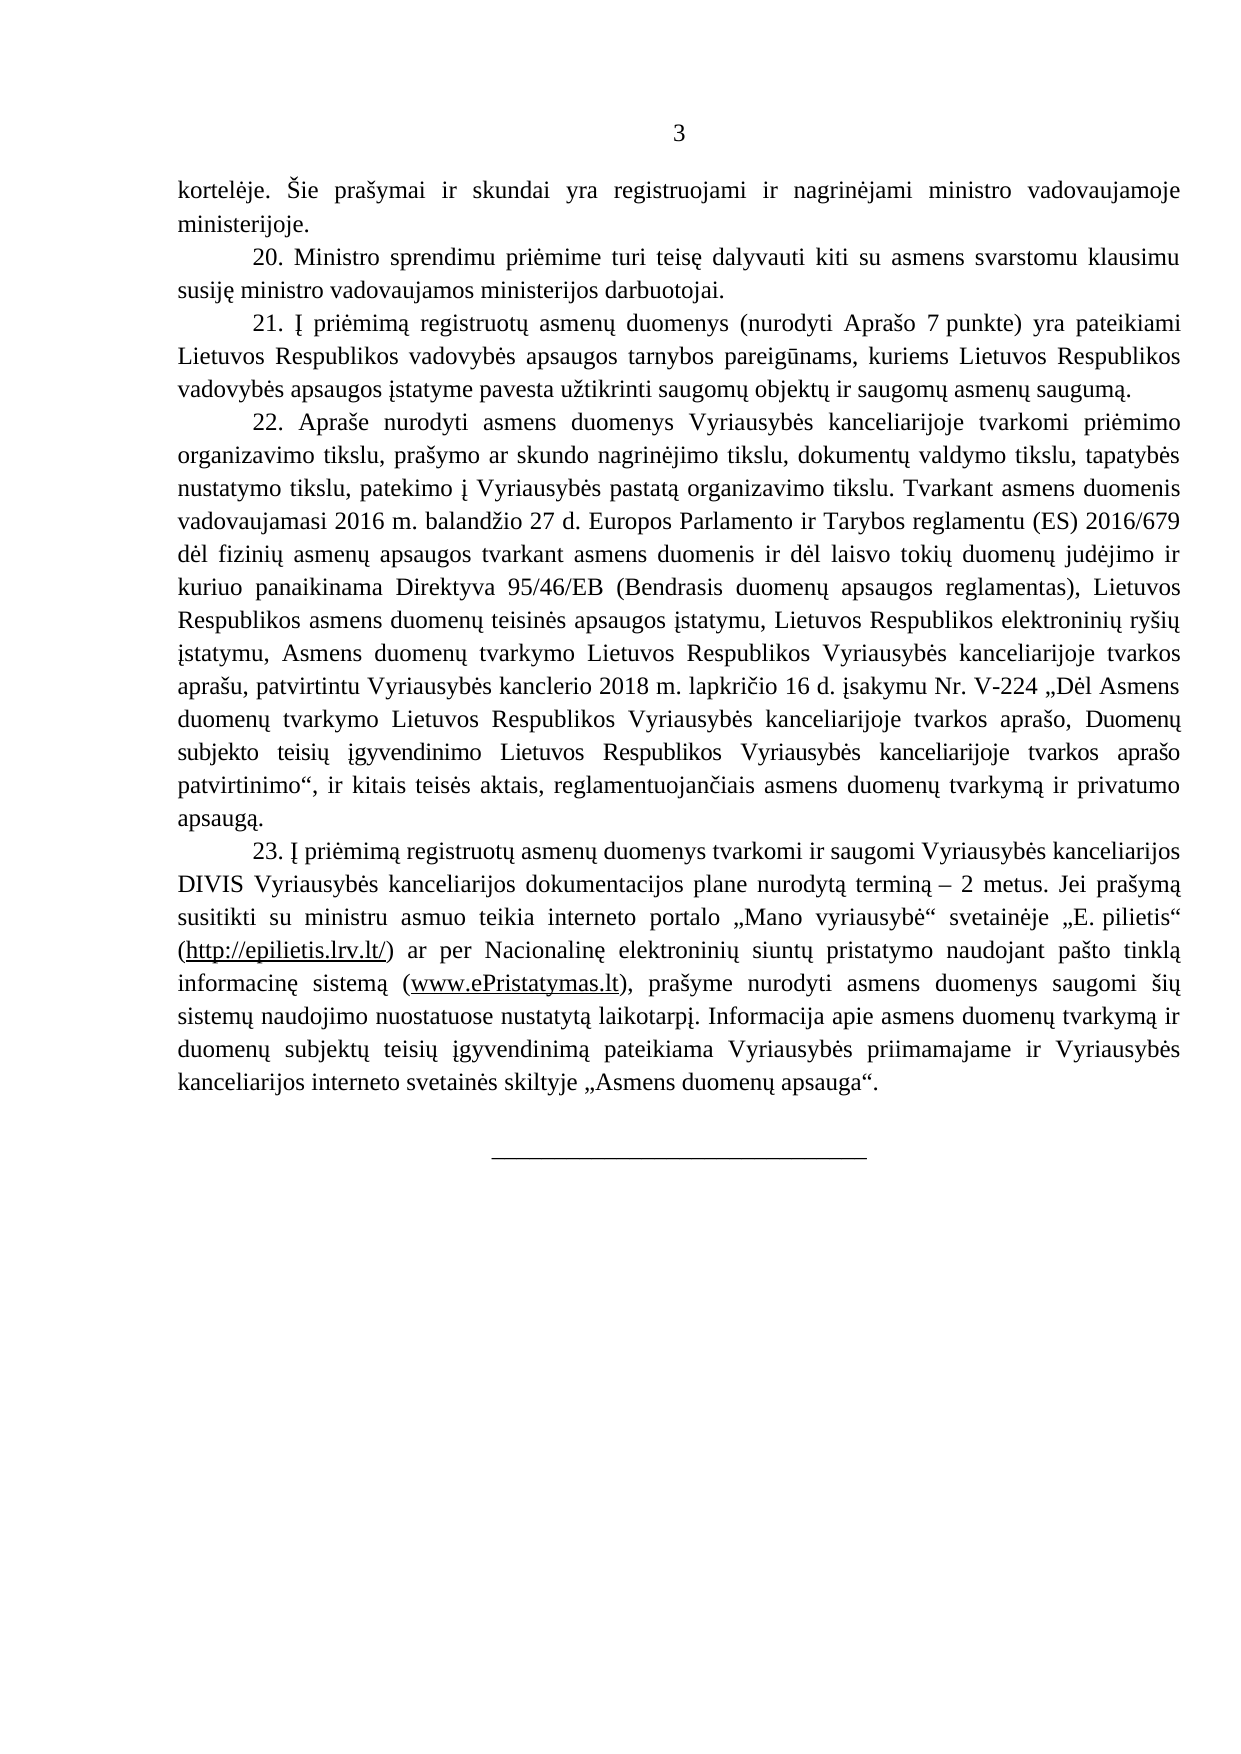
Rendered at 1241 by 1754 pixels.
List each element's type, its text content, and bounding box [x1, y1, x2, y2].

text 20. Ministro sprendimu priėmime turi teisę dalyvauti kiti su asmens svarstomu klausimu susiję ministro vadovaujamos ministerijos darbuotojai. [177, 242, 1181, 303]
text 22. Apraše nurodyti asmens duomenys Vyriausybės kanceliarijoje tvarkomi priėmimo organizavimo tikslu, prašymo ar skundo nagrinėjimo tikslu, dokumentų valdymo tikslu, tapatybės nustatymo tikslu, patekimo į Vyriausybės pastatą organizavimo tikslu. Tvarkant asmens duomenis vadovaujamasi 2016 m. balandžio 27 d. Europos Parlamento ir Tarybos reglamentu (ES) 2016/679 dėl fizinių asmenų apsaugos tvarkant asmens duomenis ir dėl laisvo tokių duomenų judėjimo ir kuriuo panaikinama Direktyva 95/46/EB (Bendrasis duomenų apsaugos reglamentas), Lietuvos Respublikos asmens duomenų teisinės apsaugos įstatymu, Lietuvos Respublikos elektroninių ryšių įstatymu, Asmens duomenų tvarkymo Lietuvos Respublikos Vyriausybės kanceliarijoje tvarkos aprašu, patvirtintu Vyriausybės kanclerio 2018 m. lapkričio 16 d. įsakymu Nr. V-224 „Dėl Asmens duomenų tvarkymo Lietuvos Respublikos Vyriausybės kanceliarijoje tvarkos aprašo, Duomenų subjekto teisių įgyvendinimo Lietuvos Respublikos Vyriausybės kanceliarijoje tvarkos aprašo patvirtinimo“, ir kitais teisės aktais, reglamentuojančiais asmens duomenų tvarkymą ir privatumo apsaugą. [177, 407, 1181, 832]
text 21. Į priėmimą registruotų asmenų duomenys (nurodyti Aprašo 7 punkte) yra pateikiami Lietuvos Respublikos vadovybės apsaugos tarnybos pareigūnams, kuriems Lietuvos Respublikos vadovybės apsaugos įstatyme pavesta užtikrinti saugomų objektų ir saugomų asmenų saugumą. [177, 308, 1181, 402]
text 23. Į priėmimą registruotų asmenų duomenys tvarkomi ir saugomi Vyriausybės kanceliarijos DIVIS Vyriausybės kanceliarijos dokumentacijos plane nurodytą terminą – 2 metus. Jei prašymą susitikti su ministru asmuo teikia interneto portalo „Mano vyriausybė“ svetainėje „E. pilietis“ (http://epilietis.lrv.lt/) ar per Nacionalinę elektroninių siuntų pristatymo naudojant pašto tinklą informacinę sistemą (www.ePristatymas.lt), prašyme nurodyti asmens duomenys saugomi šių sistemų naudojimo nuostatuose nustatytą laikotarpį. Informacija apie asmens duomenų tvarkymą ir duomenų subjektų teisių įgyvendinimą pateikiama Vyriausybės priimamajame ir Vyriausybės kanceliarijos interneto svetainės skiltyje „Asmens duomenų apsauga“. [177, 836, 1181, 1096]
text kortelėje. Šie prašymai ir skundai yra registruojami ir nagrinėjami ministro vadovaujamoje ministerijoje. [177, 176, 1181, 237]
text ______________________________ [177, 1133, 1181, 1162]
